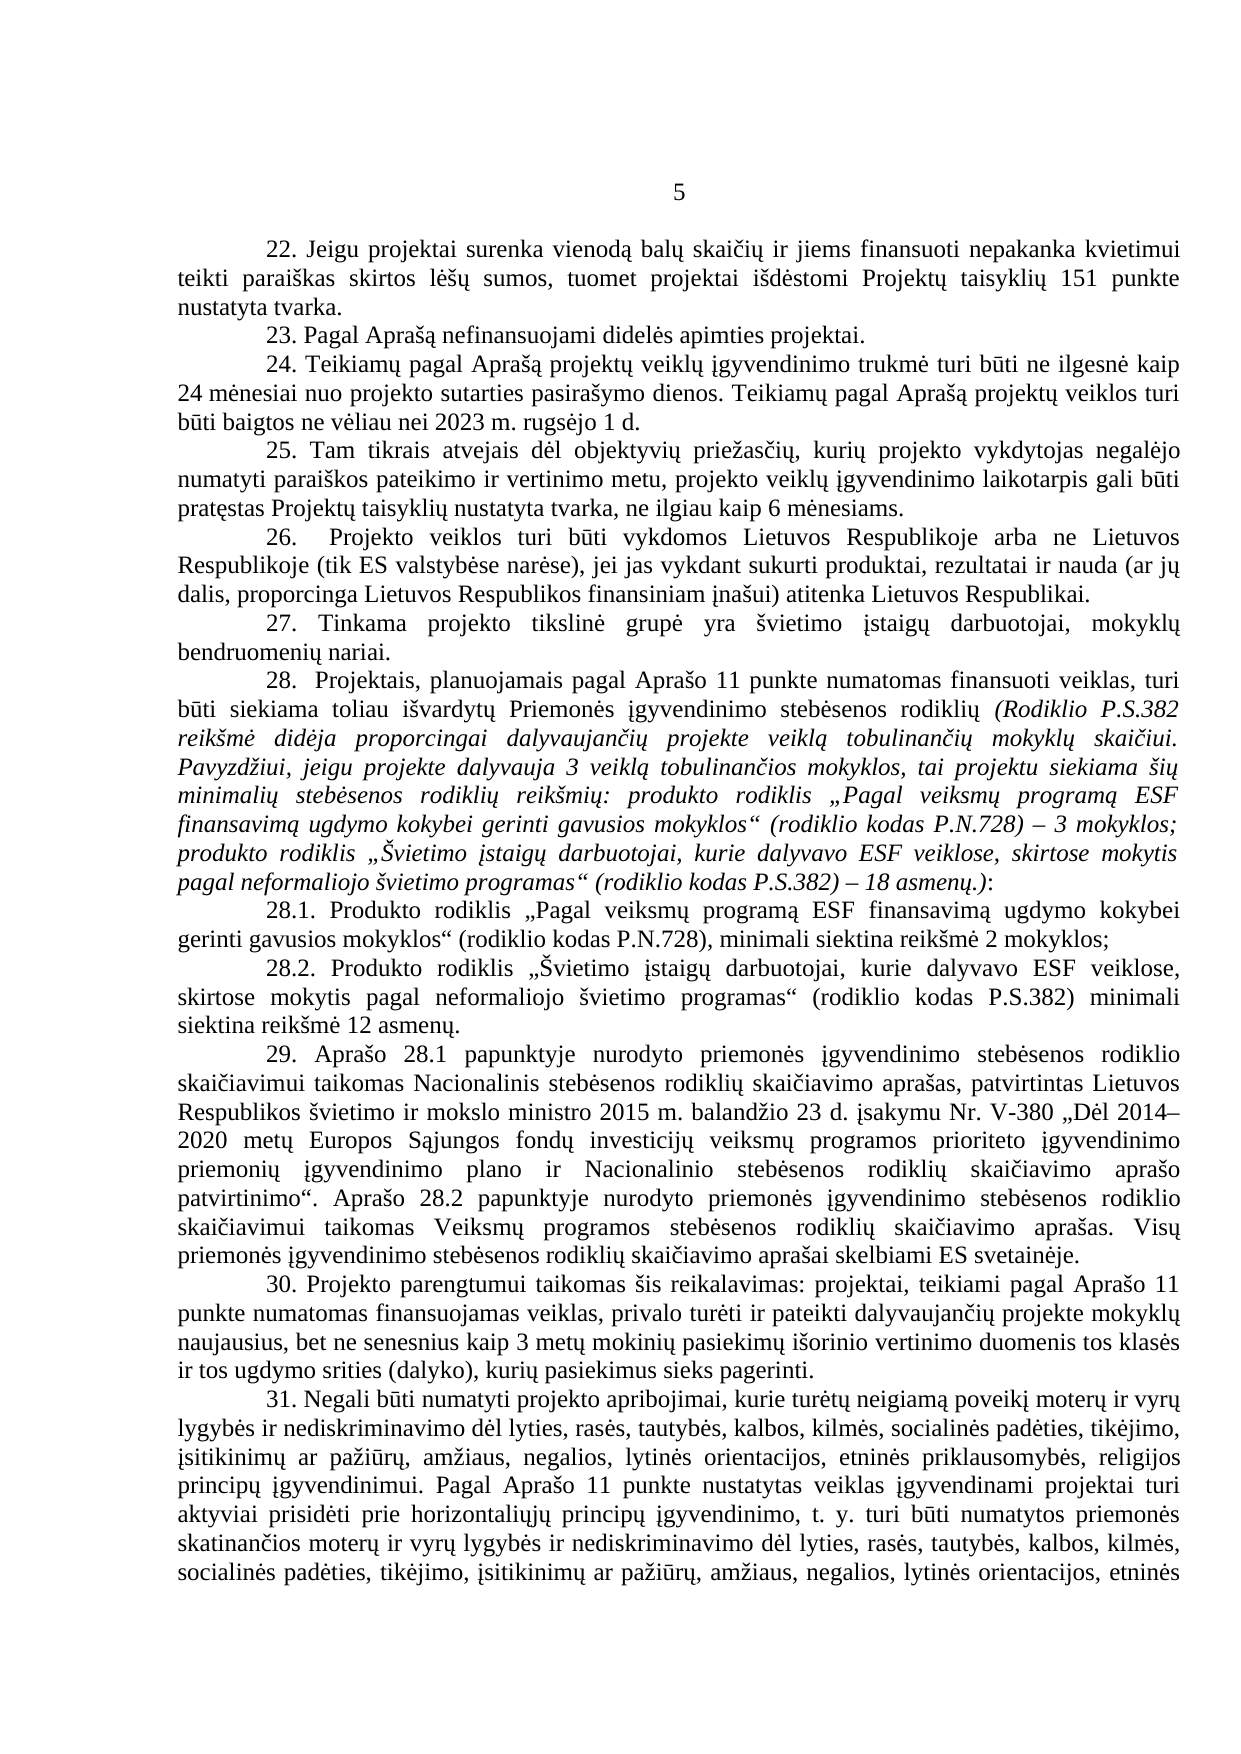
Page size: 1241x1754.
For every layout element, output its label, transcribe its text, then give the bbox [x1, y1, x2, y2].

text 31. Negali būti numatyti projekto apribojimai, kurie turėtų neigiamą poveikį moterų ir vyrų lygybės ir nediskriminavimo dėl lyties, rasės, tautybės, kalbos, kilmės, socialinės padėties, tikėjimo, įsitikinimų ar pažiūrų, amžiaus, negalios, lytinės orientacijos, etninės priklausomybės, religijos principų įgyvendinimui. Pagal Aprašo 11 punkte nustatytas veiklas įgyvendinami projektai turi aktyviai prisidėti prie horizontaliųjų principų įgyvendinimo, t. y. turi būti numatytos priemonės skatinančios moterų ir vyrų lygybės ir nediskriminavimo dėl lyties, rasės, tautybės, kalbos, kilmės, socialinės padėties, tikėjimo, įsitikinimų ar pažiūrų, amžiaus, negalios, lytinės orientacijos, etninės [177, 1384, 1181, 1586]
text 29. Aprašo 28.1 papunktyje nurodyto priemonės įgyvendinimo stebėsenos rodiklio skaičiavimui taikomas Nacionalinis stebėsenos rodiklių skaičiavimo aprašas, patvirtintas Lietuvos Respublikos švietimo ir mokslo ministro 2015 m. balandžio 23 d. įsakymu Nr. V-380 „Dėl 2014–2020 metų Europos Sąjungos fondų investicijų veiksmų programos prioriteto įgyvendinimo priemonių įgyvendinimo plano ir Nacionalinio stebėsenos rodiklių skaičiavimo aprašo patvirtinimo“. Aprašo 28.2 papunktyje nurodyto priemonės įgyvendinimo stebėsenos rodiklio skaičiavimui taikomas Veiksmų programos stebėsenos rodiklių skaičiavimo aprašas. Visų priemonės įgyvendinimo stebėsenos rodiklių skaičiavimo aprašai skelbiami ES svetainėje. [177, 1039, 1181, 1269]
text 28.2. Produkto rodiklis „Švietimo įstaigų darbuotojai, kurie dalyvavo ESF veiklose, skirtose mokytis pagal neformaliojo švietimo programas“ (rodiklio kodas P.S.382) minimali siektina reikšmė 12 asmenų. [177, 953, 1181, 1039]
text 28.1. Produkto rodiklis „Pagal veiksmų programą ESF finansavimą ugdymo kokybei gerinti gavusios mokyklos“ (rodiklio kodas P.N.728), minimali siektina reikšmė 2 mokyklos; [177, 896, 1181, 953]
text 30. Projekto parengtumui taikomas šis reikalavimas: projektai, teikiami pagal Aprašo 11 punkte numatomas finansuojamas veiklas, privalo turėti ir pateikti dalyvaujančių projekte mokyklų naujausius, bet ne senesnius kaip 3 metų mokinių pasiekimų išorinio vertinimo duomenis tos klasės ir tos ugdymo srities (dalyko), kurių pasiekimus sieks pagerinti. [177, 1269, 1181, 1384]
text 27. Tinkama projekto tikslinė grupė yra švietimo įstaigų darbuotojai, mokyklų bendruomenių nariai. [177, 608, 1181, 666]
text 22. Jeigu projektai surenka vienodą balų skaičių ir jiems finansuoti nepakanka kvietimui teikti paraiškas skirtos lėšų sumos, tuomet projektai išdėstomi Projektų taisyklių 151 punkte nustatyta tvarka. [177, 234, 1181, 321]
text 26. Projekto veiklos turi būti vykdomos Lietuvos Respublikoje arba ne Lietuvos Respublikoje (tik ES valstybėse narėse), jei jas vykdant sukurti produktai, rezultatai ir nauda (ar jų dalis, proporcinga Lietuvos Respublikos finansiniam įnašui) atitenka Lietuvos Respublikai. [177, 522, 1181, 608]
text 23. Pagal Aprašą nefinansuojami didelės apimties projektai. [177, 321, 1181, 349]
text 28. Projektais, planuojamais pagal Aprašo 11 punkte numatomas finansuoti veiklas, turi būti siekiama toliau išvardytų Priemonės įgyvendinimo stebėsenos rodiklių (Rodiklio P.S.382 reikšmė didėja proporcingai dalyvaujančių projekte veiklą tobulinančių mokyklų skaičiui. Pavyzdžiui, jeigu projekte dalyvauja 3 veiklą tobulinančios mokyklos, tai projektu siekiama šių minimalių stebėsenos rodiklių reikšmių: produkto rodiklis „Pagal veiksmų programą ESF finansavimą ugdymo kokybei gerinti gavusios mokyklos“ (rodiklio kodas P.N.728) – 3 mokyklos; produkto rodiklis „Švietimo įstaigų darbuotojai, kurie dalyvavo ESF veiklose, skirtose mokytis pagal neformaliojo švietimo programas“ (rodiklio kodas P.S.382) – 18 asmenų.): [177, 666, 1181, 896]
text 24. Teikiamų pagal Aprašą projektų veiklų įgyvendinimo trukmė turi būti ne ilgesnė kaip 24 mėnesiai nuo projekto sutarties pasirašymo dienos. Teikiamų pagal Aprašą projektų veiklos turi būti baigtos ne vėliau nei 2023 m. rugsėjo 1 d. [177, 349, 1181, 436]
text 25. Tam tikrais atvejais dėl objektyvių priežasčių, kurių projekto vykdytojas negalėjo numatyti paraiškos pateikimo ir vertinimo metu, projekto veiklų įgyvendinimo laikotarpis gali būti pratęstas Projektų taisyklių nustatyta tvarka, ne ilgiau kaip 6 mėnesiams. [177, 436, 1181, 522]
